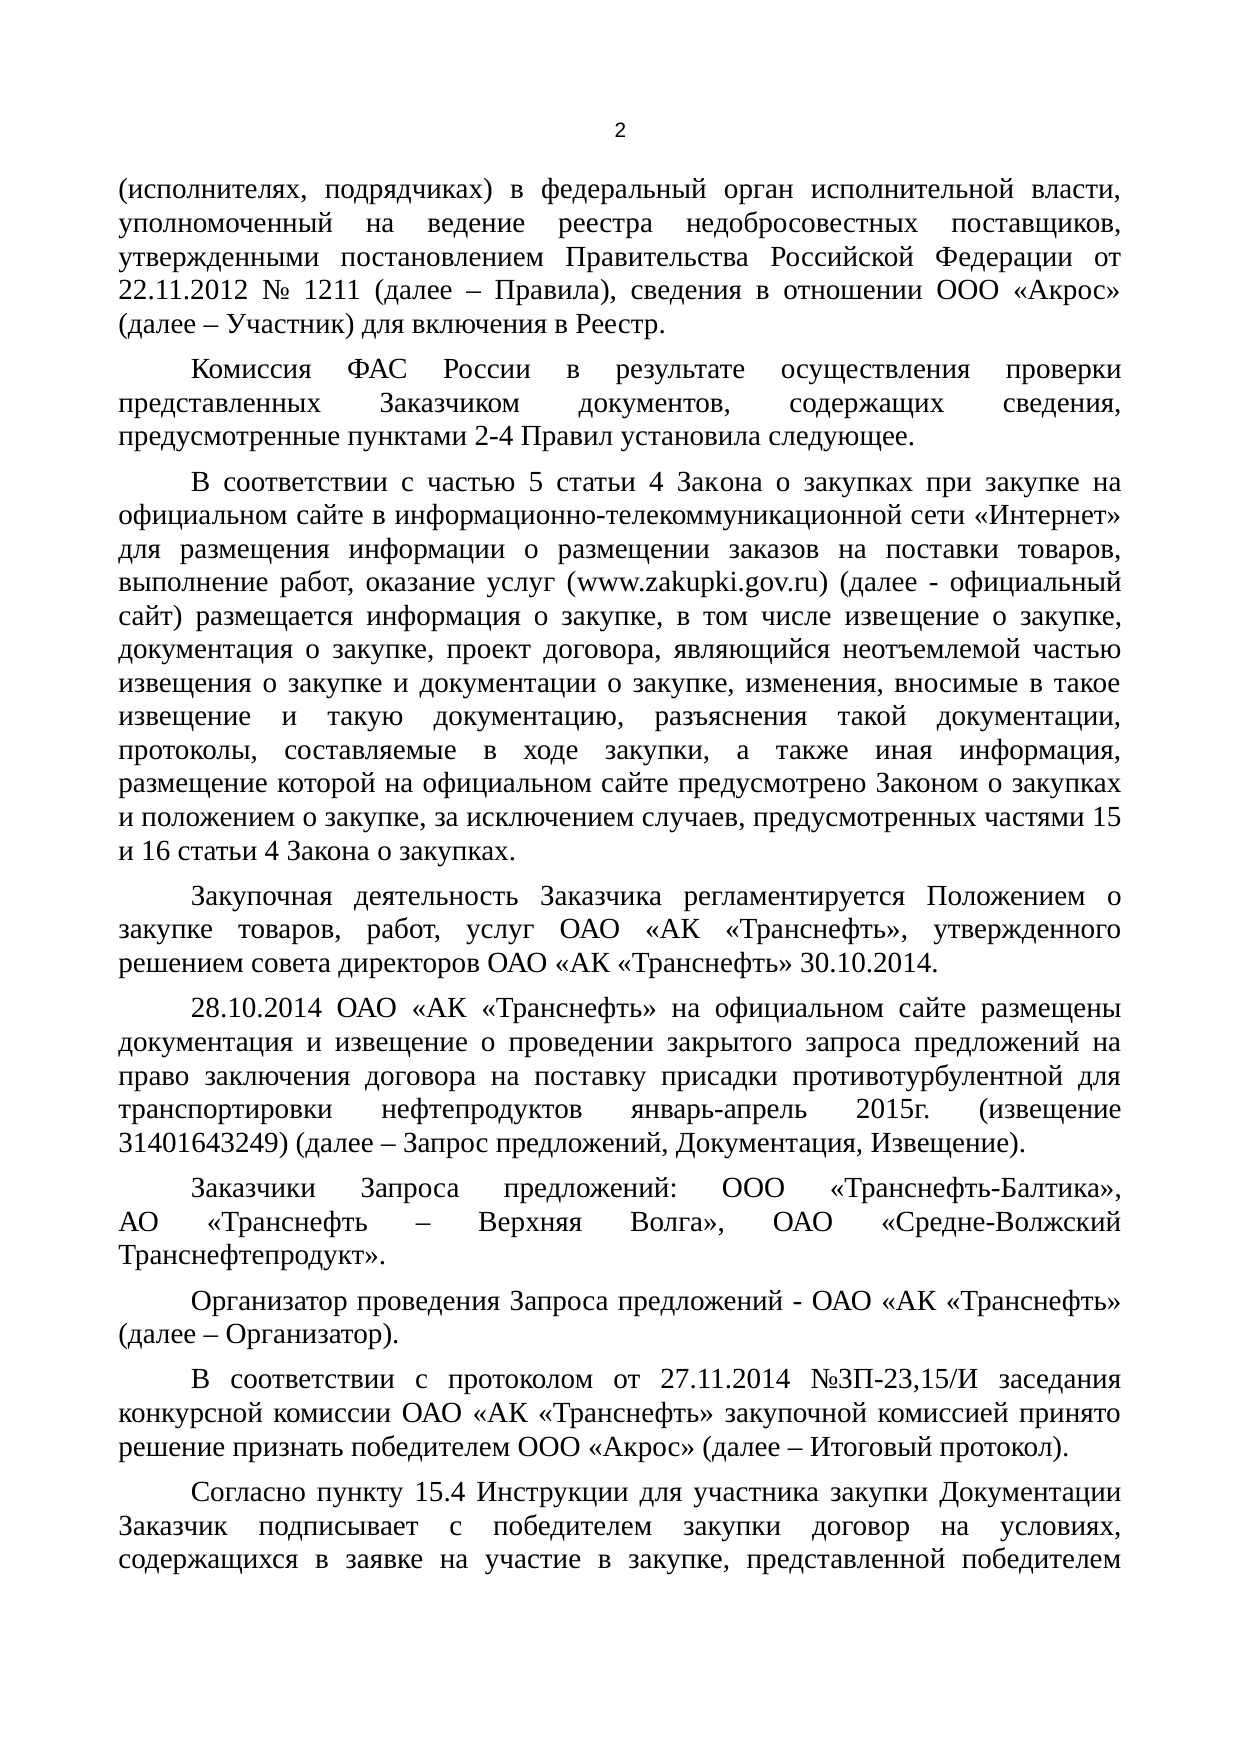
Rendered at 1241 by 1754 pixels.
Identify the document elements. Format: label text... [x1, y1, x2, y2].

text Согласно пункту 15.4 Инструкции для участника закупки Документации Заказчик подписывает с победителем закупки договор на условиях, содержащихся в заявке на участие в закупке, представленной победителем [118, 1474, 1122, 1575]
text В соответствии с протоколом от 27.11.2014 №3П-23,15/И заседания конкурсной комиссии ОАО «АК «Транснефть» закупочной комиссией принято решение признать победителем ООО «Акрос» (далее – Итоговый протокол). [118, 1362, 1122, 1462]
text Заказчики Запроса предложений: ООО «Транснефть-Балтика», АО «Транснефть – Верхняя Волга», ОАО «Средне-Волжский Транснефтепродукт». [118, 1170, 1122, 1271]
text В соответствии с частью 5 статьи 4 Закона о закупках при закупке на официальном сайте в информационно-телекоммуникационной сети «Интернет» для размещения информации о размещении заказов на поставки товаров, выполнение работ, оказание услуг (www.zakupki.gov.ru) (далее - официальный сайт) размещается информация о закупке, в том числе извещение о закупке, документация о закупке, проект договора, являющийся неотъемлемой частью извещения о закупке и документации о закупке, изменения, вносимые в такое извещение и такую документацию, разъяснения такой документации, протоколы, составляемые в ходе закупки, а также иная информация, размещение которой на официальном сайте предусмотрено Законом о закупках и положением о закупке, за исключением случаев, предусмотренных частями 15 и 16 статьи 4 Закона о закупках. [118, 464, 1122, 866]
text 28.10.2014 ОАО «АК «Транснефть» на официальном сайте размещены документация и извещение о проведении закрытого запроса предложений на право заключения договора на поставку присадки противотурбулентной для транспортировки нефтепродуктов январь-апрель 2015г. (извещение 31401643249) (далее – Запрос предложений, Документация, Извещение). [118, 991, 1122, 1158]
text Организатор проведения Запроса предложений - ОАО «АК «Транснефть» (далее – Организатор). [118, 1283, 1122, 1350]
text Комиссия ФАС России в результате осуществления проверки представленных Заказчиком документов, содержащих сведения, предусмотренные пунктами 2-4 Правил установила следующее. [118, 351, 1122, 452]
text Закупочная деятельность Заказчика регламентируется Положением о закупке товаров, работ, услуг ОАО «АК «Транснефть», утвержденного решением совета директоров ОАО «АК «Транснефть» 30.10.2014. [118, 878, 1122, 979]
text (исполнителях, подрядчиках) в федеральный орган исполнительной власти, уполномоченный на ведение реестра недобросовестных поставщиков, утвержденными постановлением Правительства Российской Федерации от 22.11.2012 № 1211 (далее – Правила), сведения в отношении ООО «Акрос» (далее – Участник) для включения в Реестр. [118, 172, 1122, 339]
